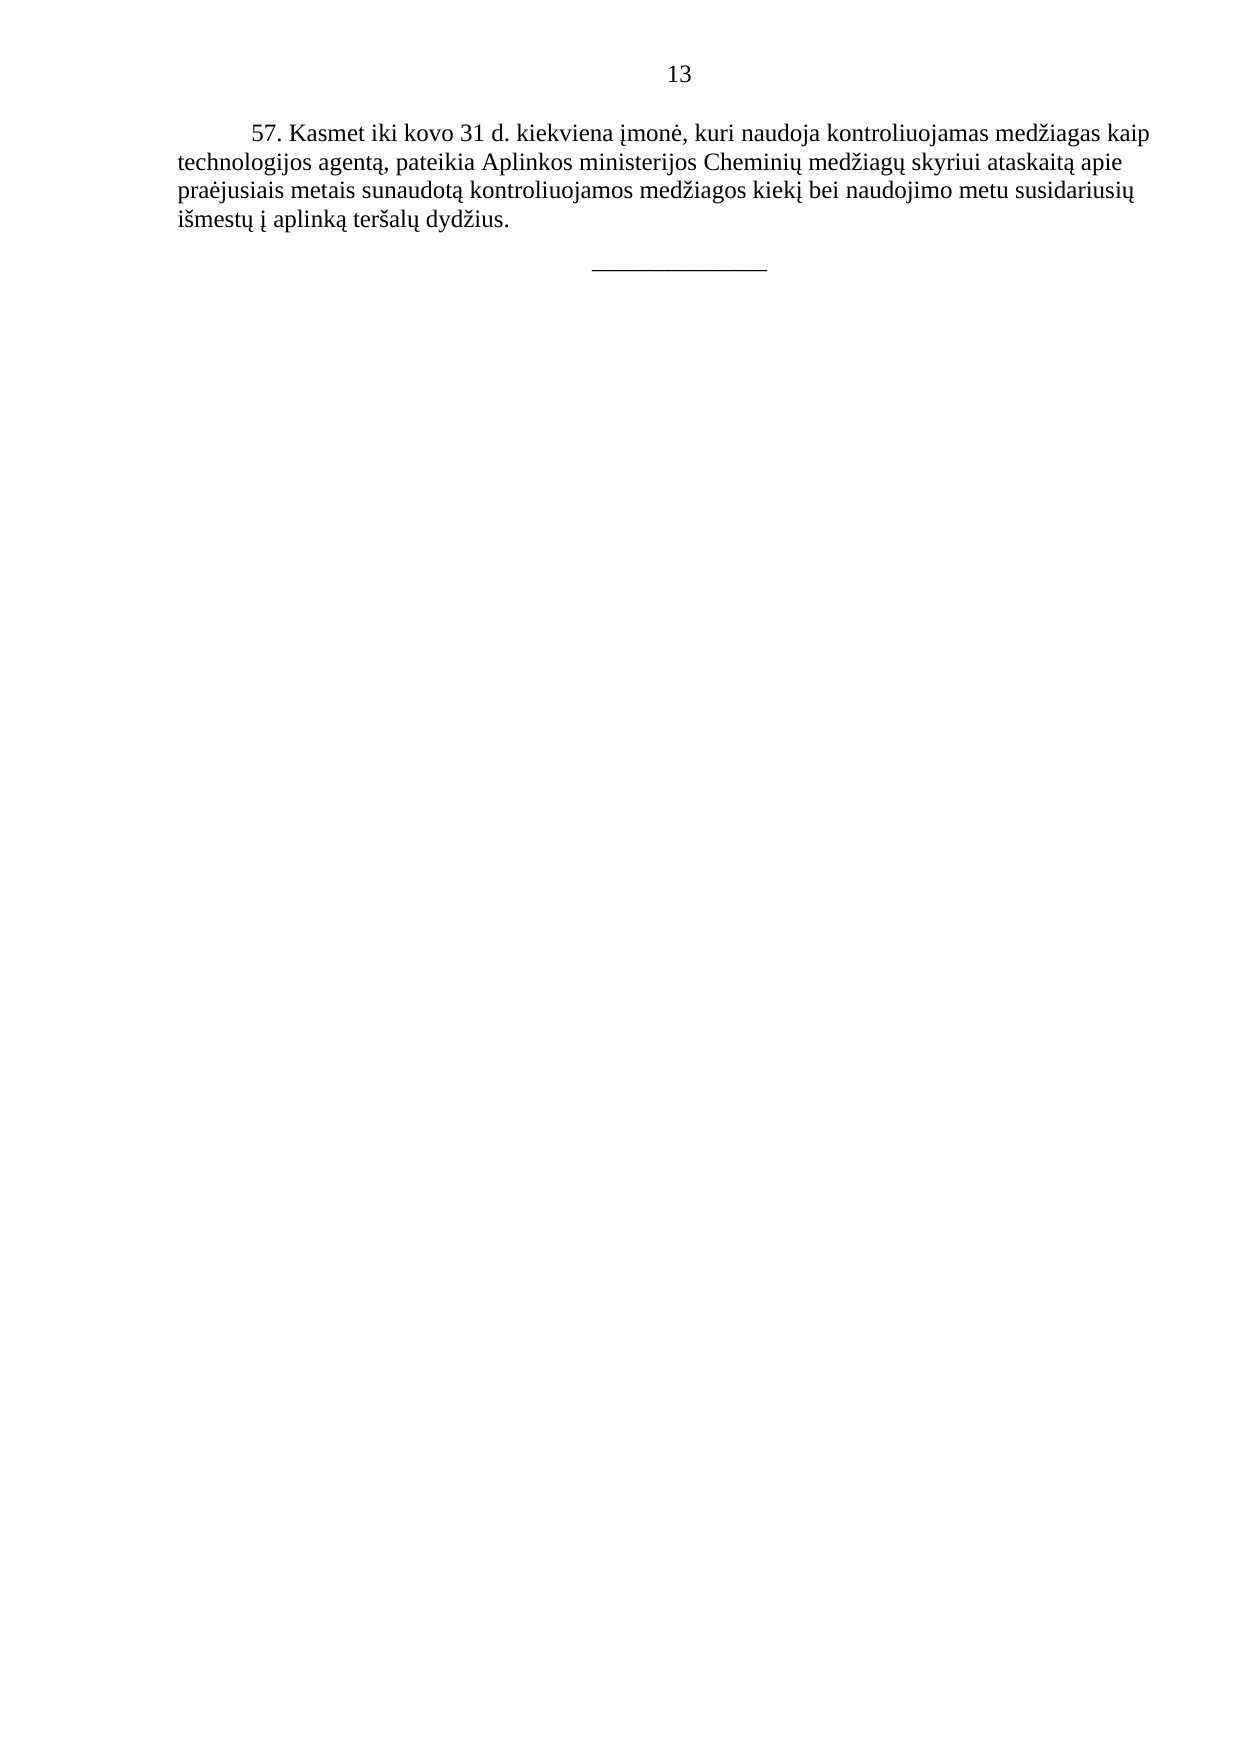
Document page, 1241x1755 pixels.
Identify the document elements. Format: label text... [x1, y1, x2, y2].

text ______________ [177, 245, 1181, 274]
text 57. Kasmet iki kovo 31 d. kiekviena įmonė, kuri naudoja kontroliuojamas medžiagas kaip technologijos agentą, pateikia Aplinkos ministerijos Cheminių medžiagų skyriui ataskaitą apie praėjusiais metais sunaudotą kontroliuojamos medžiagos kiekį bei naudojimo metu susidariusių išmestų į aplinką teršalų dydžius. [177, 118, 1181, 233]
